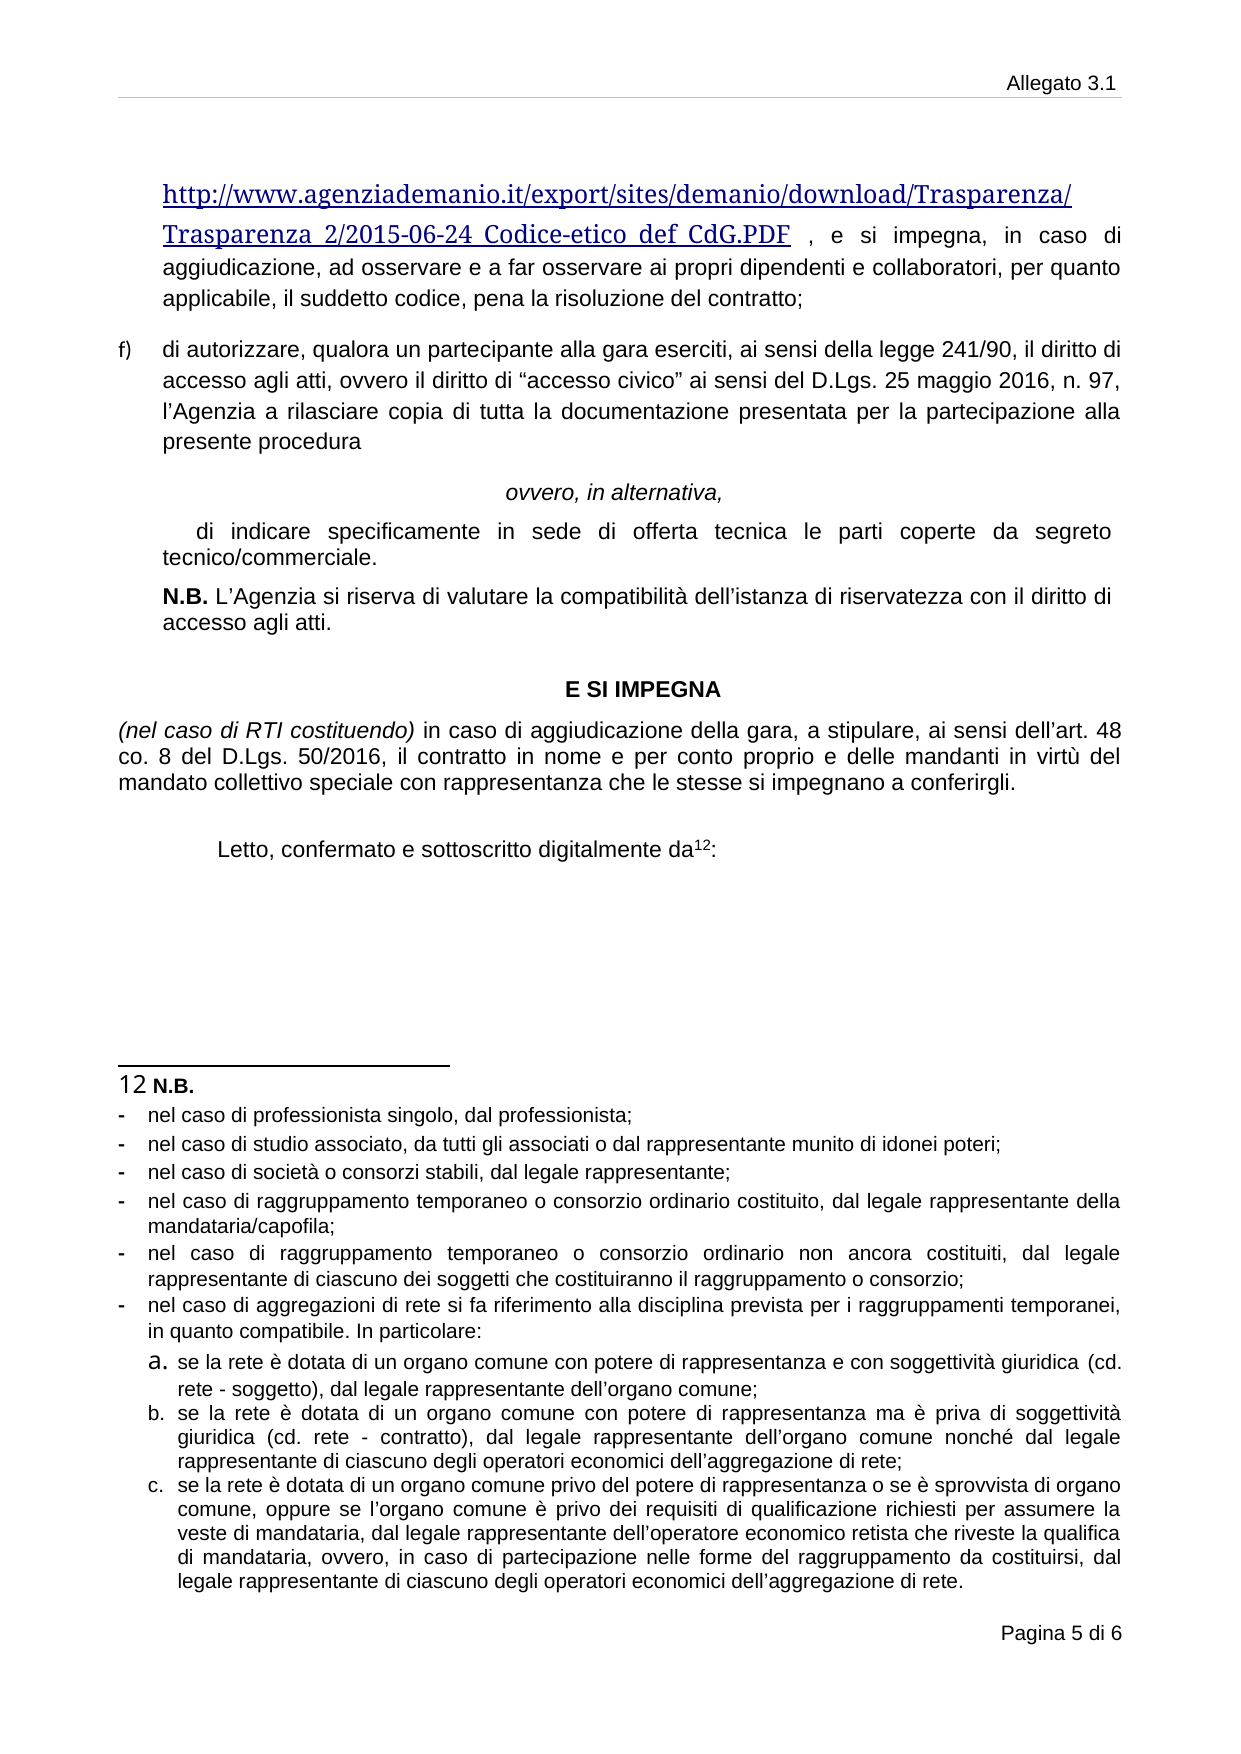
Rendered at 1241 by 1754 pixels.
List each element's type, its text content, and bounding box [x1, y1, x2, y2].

list nel caso di raggruppamento temporaneo o consorzio ordinario costituito, dal legale rappresentante della mandataria/capofila; [118, 1186, 1122, 1238]
text N.B. L’Agenzia si riserva di valutare la compatibilità dell’istanza di riservatezza con il diritto di accesso agli atti. [162, 583, 1113, 636]
text ovvero, in alternativa, [118, 479, 1113, 505]
list se la rete è dotata di un organo comune con potere di rappresentanza ma è priva di soggettività giuridica (cd. rete - contratto), dal legale rappresentante dell’organo comune nonché dal legale rappresentante di ciascuno degli operatori economici dell’aggregazione di rete; [148, 1401, 1122, 1473]
list nel caso di raggruppamento temporaneo o consorzio ordinario non ancora costituiti, dal legale rappresentante di ciascuno dei soggetti che costituiranno il raggruppamento o consorzio; [118, 1238, 1122, 1291]
list se la rete è dotata di un organo comune con potere di rappresentanza e con soggettività giuridica (cd. rete - soggetto), dal legale rappresentante dell’organo comune; [148, 1343, 1122, 1401]
text Letto, confermato e sottoscritto digitalmente da: [118, 836, 1122, 862]
text (nel caso di RTI costituendo) in caso di aggiudicazione della gara, a stipulare, ai sensi dell’art. 48 co. 8 del D.Lgs. 50/2016, il contratto in nome e per conto proprio e delle mandanti in virtù del mandato collettivo speciale con rappresentanza che le stesse si impegnano a conferirgli. [118, 717, 1122, 796]
text E SI IMPEGNA [170, 676, 1122, 702]
list di autorizzare, qualora un partecipante alla gara eserciti, ai sensi della legge 241/90, il diritto di accesso agli atti, ovvero il diritto di “accesso civico” ai sensi del D.Lgs. 25 maggio 2016, n. 97, l’Agenzia a rilasciare copia di tutta la documentazione presentata per la partecipazione alla presente procedura [118, 336, 1122, 454]
list nel caso di aggregazioni di rete si fa riferimento alla disciplina prevista per i raggruppamenti temporanei, in quanto compatibile. In particolare: [118, 1291, 1122, 1343]
text di indicare specificamente in sede di offerta tecnica le parti coperte da segreto tecnico/commerciale. [162, 518, 1113, 570]
list nel caso di società o consorzi stabili, dal legale rappresentante; [118, 1157, 1122, 1186]
list se la rete è dotata di un organo comune privo del potere di rappresentanza o se è sprovvista di organo comune, oppure se l’organo comune è privo dei requisiti di qualificazione richiesti per assumere la veste di mandataria, dal legale rappresentante dell’operatore economico retista che riveste la qualifica di mandataria, ovvero, in caso di partecipazione nelle forme del raggruppamento da costituirsi, dal legale rappresentante di ciascuno degli operatori economici dell’aggregazione di rete. [148, 1473, 1122, 1593]
list nel caso di professionista singolo, dal professionista; [118, 1100, 1122, 1129]
text N.B. [118, 1066, 1122, 1100]
list http://www.agenziademanio.it/export/sites/demanio/download/Trasparenza/Trasparenza_2/2015-06-24_Codice-etico_def_CdG.PDF , e si impegna, in caso di aggiudicazione, ad osservare e a far osservare ai propri dipendenti e collaboratori, per quanto applicabile, il suddetto codice, pena la risoluzione del contratto; [118, 177, 1122, 311]
list nel caso di studio associato, da tutti gli associati o dal rappresentante munito di idonei poteri; [118, 1129, 1122, 1157]
